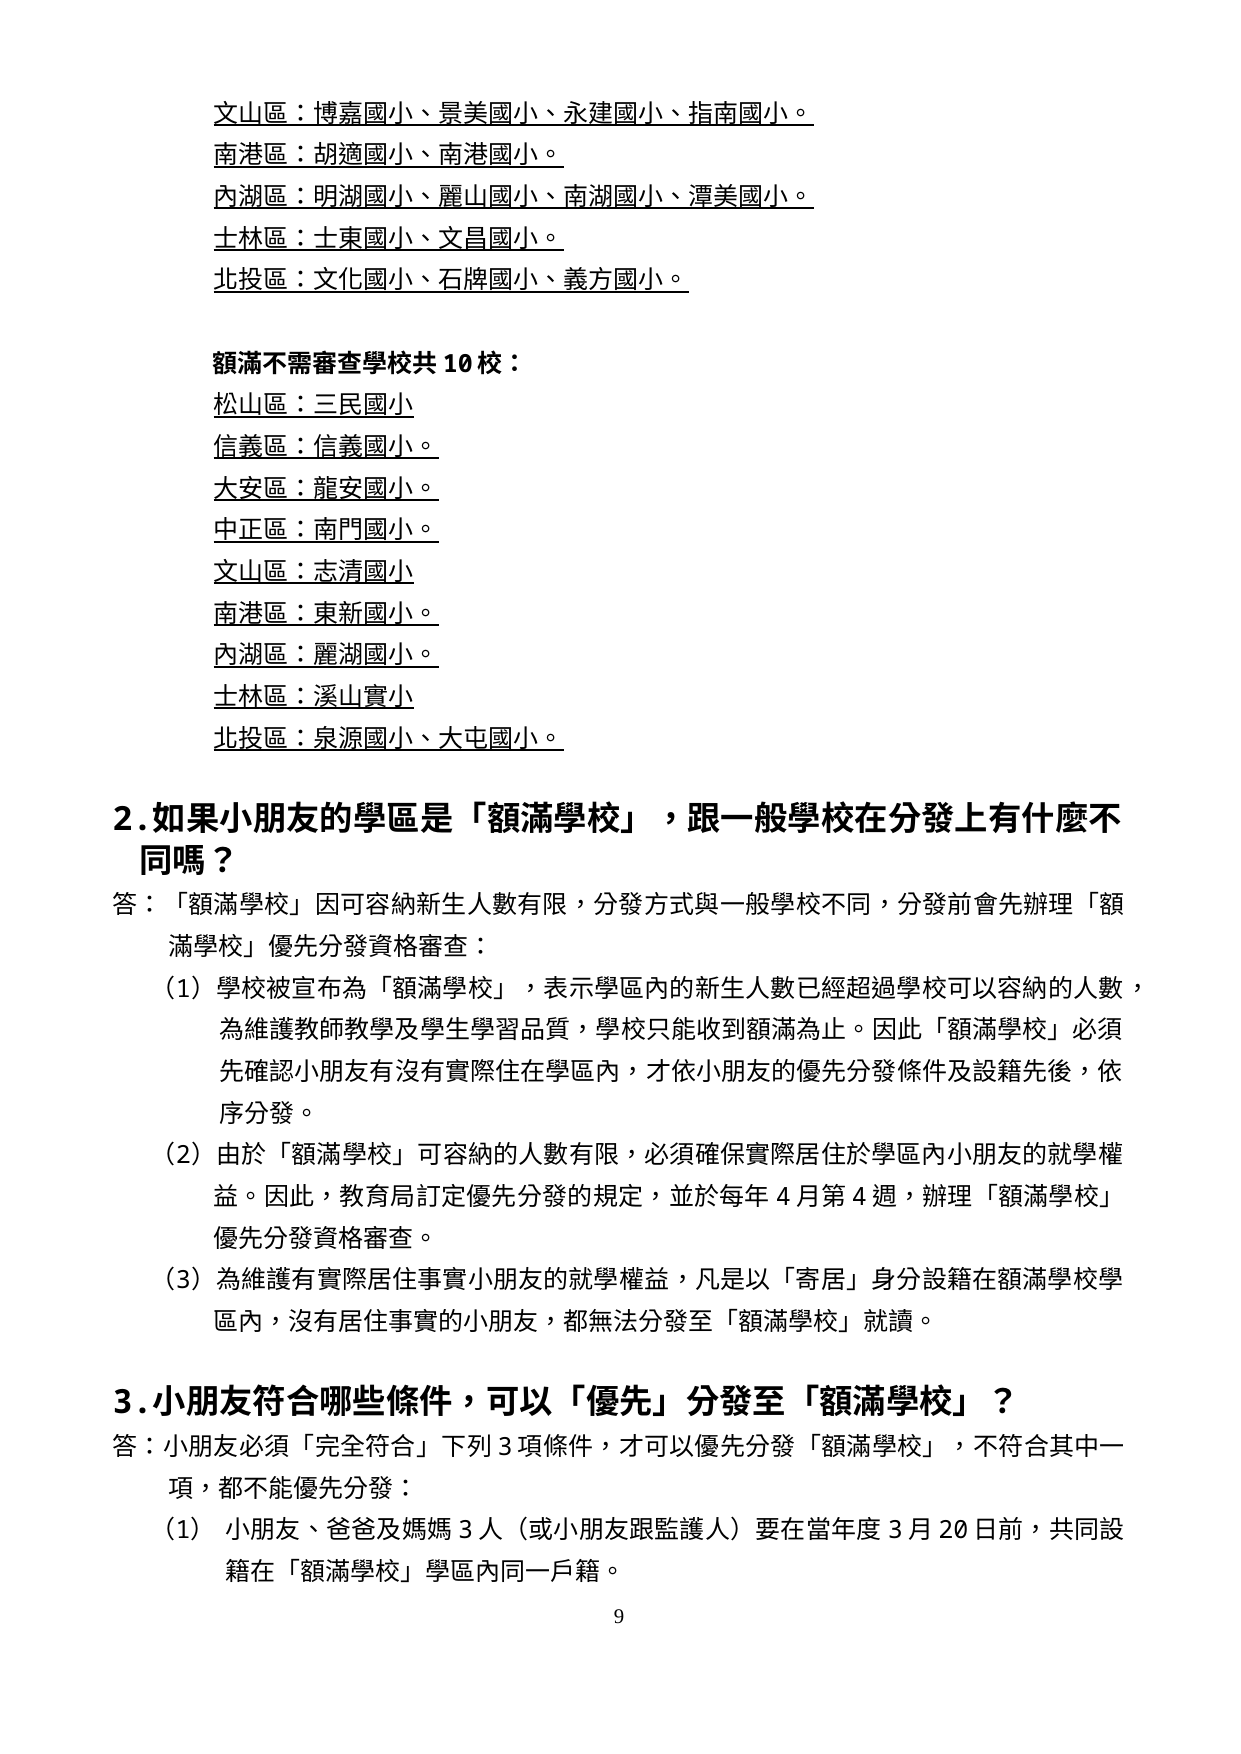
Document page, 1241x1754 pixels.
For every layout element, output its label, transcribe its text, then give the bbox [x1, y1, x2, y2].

text 大安區：龍安國小。 [213, 464, 1125, 505]
text （2）由於「額滿學校」可容納的人數有限，必須確保實際居住於學區內小朋友的就學權益。因此，教育局訂定優先分發的規定，並於每年4月第4週，辦理「額滿學校」優先分發資格審查。 [150, 1130, 1125, 1255]
text 內湖區：麗湖國小。 [213, 630, 1125, 672]
text 3.小朋友符合哪些條件，可以「優先」分發至「額滿學校」？ [112, 1380, 1125, 1422]
text 額滿不需審查學校共10校： [112, 339, 1125, 380]
text 北投區：泉源國小、大屯國小。 [213, 714, 1125, 755]
text 南港區：胡適國小、南港國小。 [213, 130, 1125, 172]
text 信義區：信義國小。 [213, 422, 1125, 464]
text 松山區：三民國小 [213, 380, 1125, 422]
text 士林區：溪山實小 [213, 672, 1125, 714]
text 南港區：東新國小。 [213, 589, 1125, 630]
text 文山區：博嘉國小、景美國小、永建國小、指南國小。 [213, 89, 1125, 130]
text 答：「額滿學校」因可容納新生人數有限，分發方式與一般學校不同，分發前會先辦理「額滿學校」優先分發資格審查： [112, 880, 1125, 964]
text 士林區：士東國小、文昌國小。 [213, 214, 1125, 255]
text 答：小朋友必須「完全符合」下列3項條件，才可以優先分發「額滿學校」，不符合其中一項，都不能優先分發： [112, 1422, 1125, 1505]
text 北投區：文化國小、石牌國小、義方國小。 [213, 255, 1125, 297]
text （3）為維護有實際居住事實小朋友的就學權益，凡是以「寄居」身分設籍在額滿學校學區內，沒有居住事實的小朋友，都無法分發至「額滿學校」就讀。 [150, 1255, 1125, 1339]
text 中正區：南門國小。 [213, 505, 1125, 547]
text 2.如果小朋友的學區是「額滿學校」，跟一般學校在分發上有什麼不同嗎？ [112, 797, 1125, 880]
text 內湖區：明湖國小、麗山國小、南湖國小、潭美國小。 [213, 172, 1125, 214]
text 文山區：志清國小 [213, 547, 1125, 589]
text （1）學校被宣布為「額滿學校」，表示學區內的新生人數已經超過學校可以容納的人數，為維護教師教學及學生學習品質，學校只能收到額滿為止。因此「額滿學校」必須先確認小朋友有沒有實際住在學區內，才依小朋友的優先分發條件及設籍先後，依序分發。 [150, 964, 1125, 1130]
list 小朋友、爸爸及媽媽3人（或小朋友跟監護人）要在當年度3月20日前，共同設籍在「額滿學校」學區內同一戶籍。 [150, 1505, 1125, 1589]
